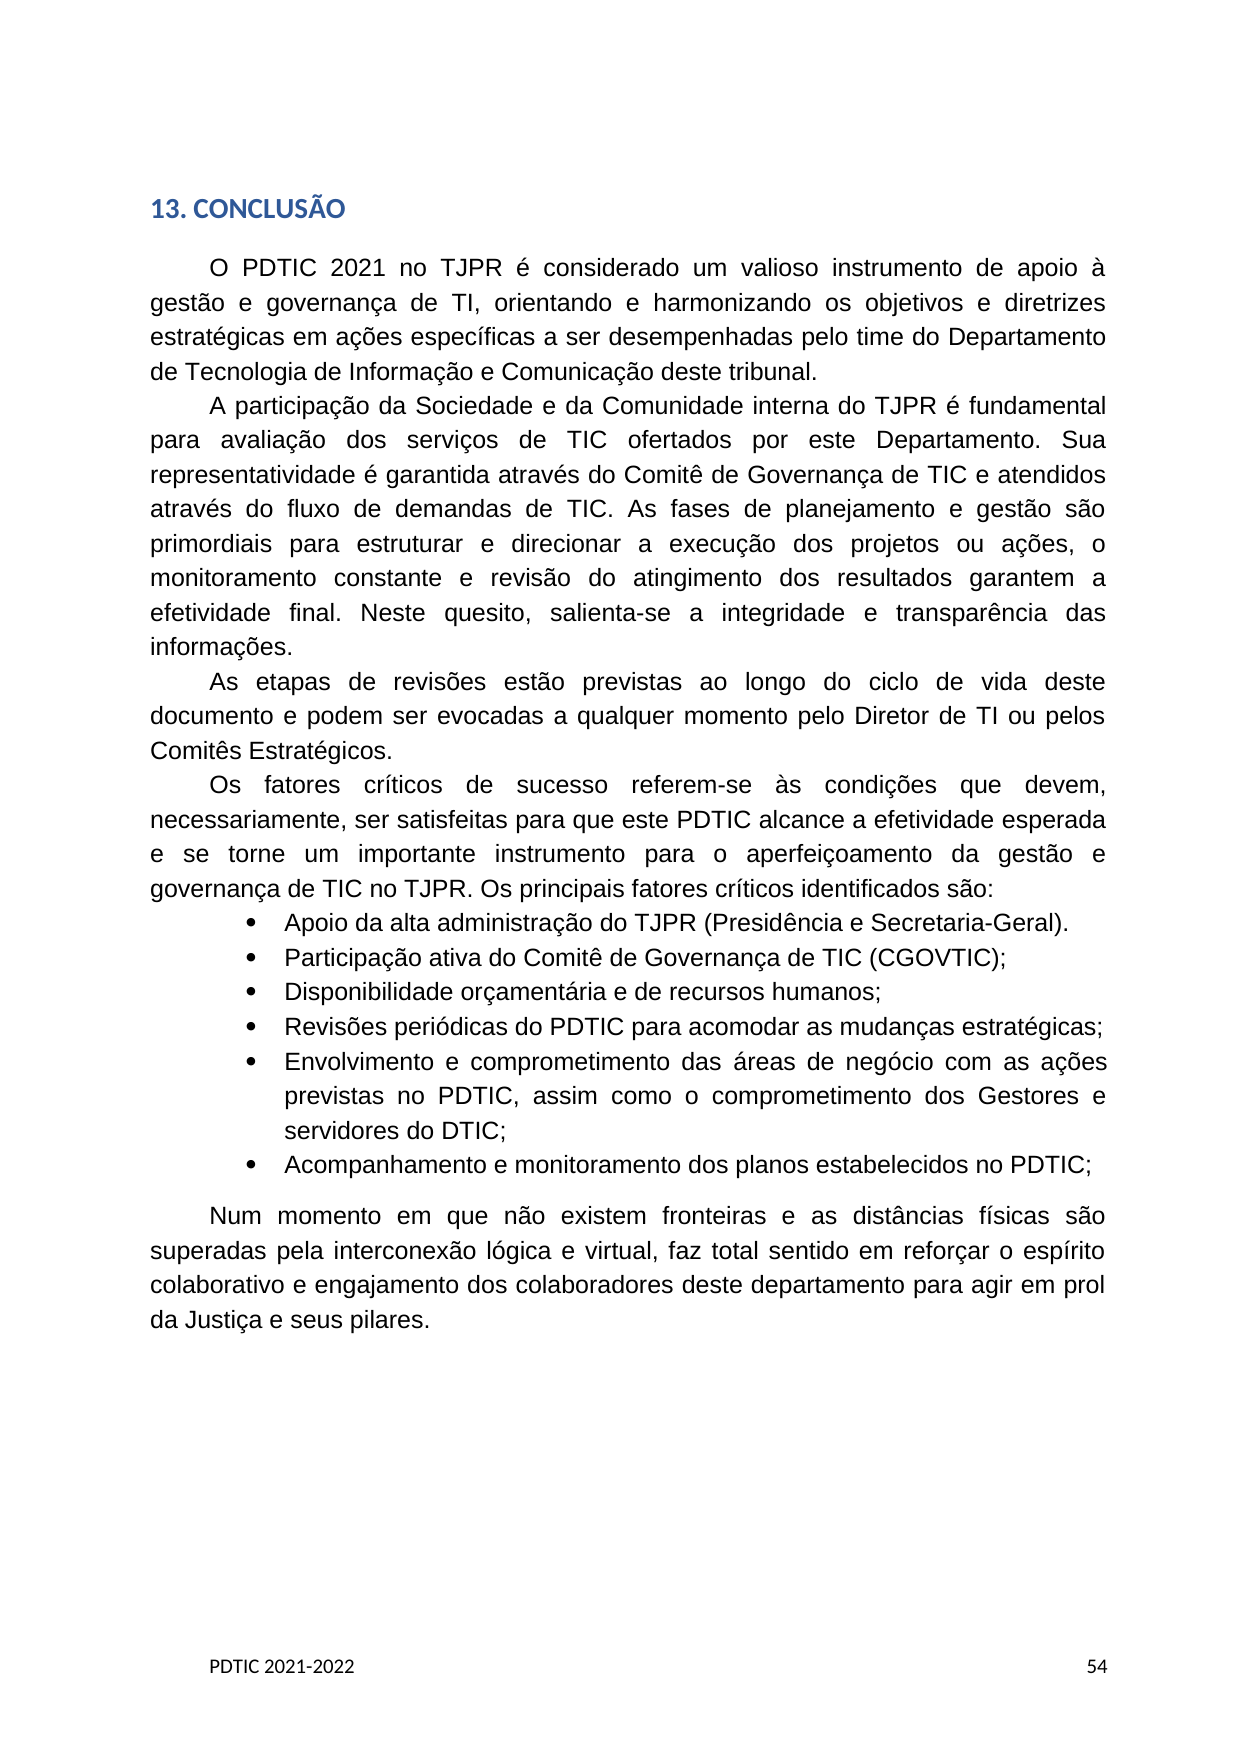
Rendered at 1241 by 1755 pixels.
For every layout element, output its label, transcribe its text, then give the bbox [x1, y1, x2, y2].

text A participação da Sociedade e da Comunidade interna do TJPR é fundamental para avaliação dos serviços de TIC ofertados por este Departamento. Sua representatividade é garantida através do Comitê de Governança de TIC e atendidos através do fluxo de demandas de TIC. As fases de planejamento e gestão são primordiais para estruturar e direcionar a execução dos projetos ou ações, o monitoramento constante e revisão do atingimento dos resultados garantem a efetividade final. Neste quesito, salienta-se a integridade e transparência das informações. [150, 391, 1107, 661]
subtitle CONCLUSÃO [150, 190, 1107, 226]
list Revisões periódicas do PDTIC para acomodar as mudanças estratégicas; [247, 1012, 1107, 1041]
list Disponibilidade orçamentária e de recursos humanos; [247, 977, 1107, 1006]
list Envolvimento e comprometimento das áreas de negócio com as ações previstas no PDTIC, assim como o comprometimento dos Gestores e servidores do DTIC; [247, 1047, 1107, 1144]
text As etapas de revisões estão previstas ao longo do ciclo de vida deste documento e podem ser evocadas a qualquer momento pelo Diretor de TI ou pelos Comitês Estratégicos. [150, 667, 1107, 764]
list Apoio da alta administração do TJPR (Presidência e Secretaria-Geral). [247, 908, 1107, 937]
text O PDTIC 2021 no TJPR é considerado um valioso instrumento de apoio à gestão e governança de TI, orientando e harmonizando os objetivos e diretrizes estratégicas em ações específicas a ser desempenhadas pelo time do Departamento de Tecnologia de Informação e Comunicação deste tribunal. [150, 253, 1107, 385]
list Acompanhamento e monitoramento dos planos estabelecidos no PDTIC; [247, 1150, 1107, 1179]
text Num momento em que não existem fronteiras e as distâncias físicas são superadas pela interconexão lógica e virtual, faz total sentido em reforçar o espírito colaborativo e engajamento dos colaboradores deste departamento para agir em prol da Justiça e seus pilares. [150, 1201, 1107, 1333]
text Os fatores críticos de sucesso referem-se às condições que devem, necessariamente, ser satisfeitas para que este PDTIC alcance a efetividade esperada e se torne um importante instrumento para o aperfeiçoamento da gestão e governança de TIC no TJPR. Os principais fatores críticos identificados são: [150, 770, 1107, 902]
list Participação ativa do Comitê de Governança de TIC (CGOVTIC); [247, 943, 1107, 972]
